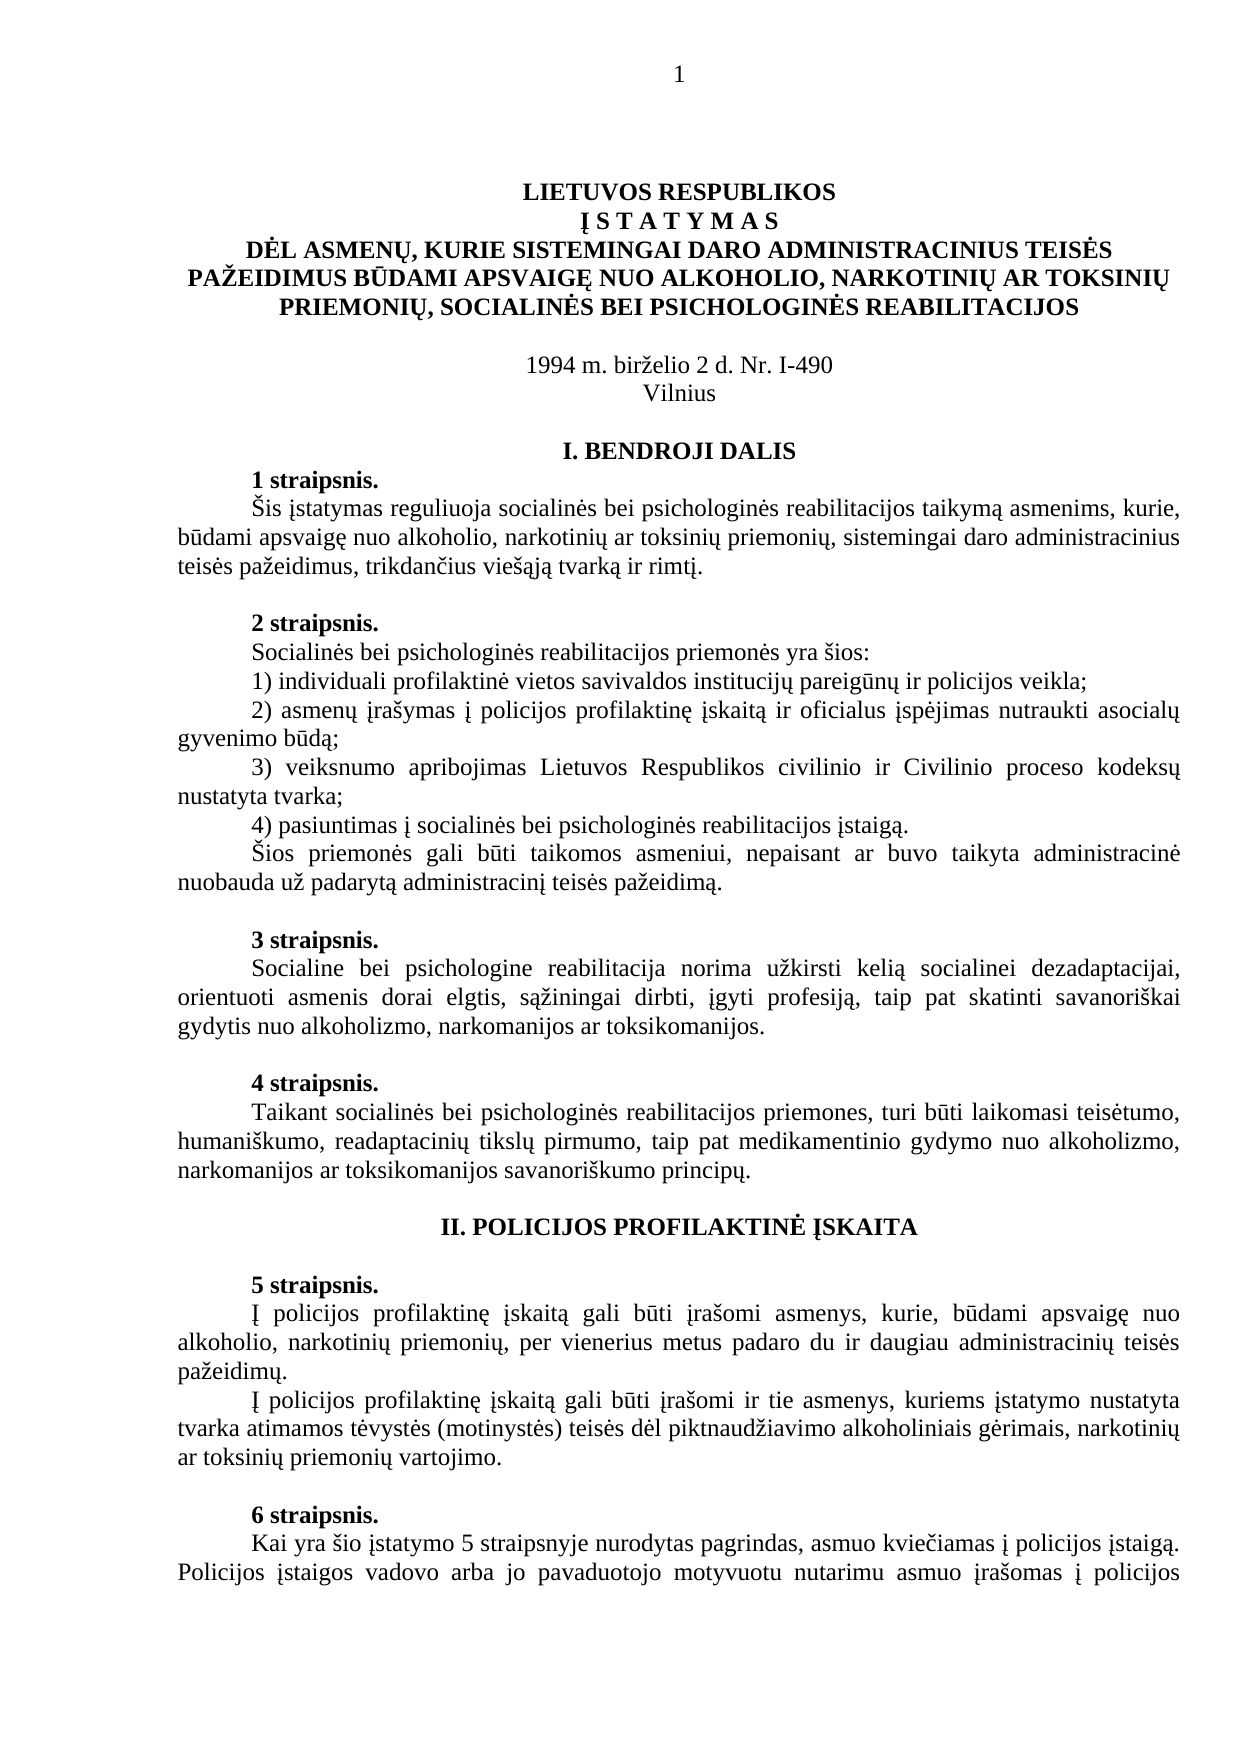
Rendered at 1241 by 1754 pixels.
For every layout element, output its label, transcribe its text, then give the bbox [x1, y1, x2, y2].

text Vilnius [177, 378, 1181, 407]
text 1) individuali profilaktinė vietos savivaldos institucijų pareigūnų ir policijos veikla; [177, 666, 1181, 695]
text Į policijos profilaktinę įskaitą gali būti įrašomi asmenys, kurie, būdami apsvaigę nuo alkoholio, narkotinių priemonių, per vienerius metus padaro du ir daugiau administracinių teisės pažeidimų. [177, 1298, 1181, 1385]
text Taikant socialinės bei psichologinės reabilitacijos priemones, turi būti laikomasi teisėtumo, humaniškumo, readaptacinių tikslų pirmumo, taip pat medikamentinio gydymo nuo alkoholizmo, narkomanijos ar toksikomanijos savanoriškumo principų. [177, 1097, 1181, 1183]
text 5 straipsnis. [177, 1270, 1181, 1298]
text Kai yra šio įstatymo 5 straipsnyje nurodytas pagrindas, asmuo kviečiamas į policijos įstaigą. Policijos įstaigos vadovo arba jo pavaduotojo motyvuotu nutarimu asmuo įrašomas į policijos [177, 1528, 1181, 1586]
text 2 straipsnis. [177, 608, 1181, 637]
text 3 straipsnis. [177, 925, 1181, 953]
text 4) pasiuntimas į socialinės bei psichologinės reabilitacijos įstaigą. [177, 810, 1181, 838]
text Į S T A T Y M A S [177, 206, 1181, 235]
text Socialine bei psichologine reabilitacija norima užkirsti kelią socialinei dezadaptacijai, orientuoti asmenis dorai elgtis, sąžiningai dirbti, įgyti profesiją, taip pat skatinti savanoriškai gydytis nuo alkoholizmo, narkomanijos ar toksikomanijos. [177, 953, 1181, 1040]
text 3) veiksnumo apribojimas Lietuvos Respublikos civilinio ir Civilinio proceso kodeksų nustatyta tvarka; [177, 752, 1181, 810]
text 2) asmenų įrašymas į policijos profilaktinę įskaitą ir oficialus įspėjimas nutraukti asocialų gyvenimo būdą; [177, 695, 1181, 752]
text DĖL ASMENŲ, KURIE SISTEMINGAI DARO ADMINISTRACINIUS TEISĖS PAŽEIDIMUS BŪDAMI APSVAIGĘ NUO ALKOHOLIO, NARKOTINIŲ AR TOKSINIŲ PRIEMONIŲ, SOCIALINĖS BEI PSICHOLOGINĖS REABILITACIJOS [177, 235, 1181, 321]
text Socialinės bei psichologinės reabilitacijos priemonės yra šios: [177, 637, 1181, 666]
text Į policijos profilaktinę įskaitą gali būti įrašomi ir tie asmenys, kuriems įstatymo nustatyta tvarka atimamos tėvystės (motinystės) teisės dėl piktnaudžiavimo alkoholiniais gėrimais, narkotinių ar toksinių priemonių vartojimo. [177, 1385, 1181, 1471]
text 1994 m. birželio 2 d. Nr. I-490 [177, 350, 1181, 378]
text 4 straipsnis. [177, 1068, 1181, 1097]
text I. BENDROJI DALIS [177, 436, 1181, 465]
text II. POLICIJOS PROFILAKTINĖ ĮSKAITA [177, 1212, 1181, 1241]
text 1 straipsnis. [177, 465, 1181, 493]
text 6 straipsnis. [177, 1500, 1181, 1528]
text Šis įstatymas reguliuoja socialinės bei psichologinės reabilitacijos taikymą asmenims, kurie, būdami apsvaigę nuo alkoholio, narkotinių ar toksinių priemonių, sistemingai daro administracinius teisės pažeidimus, trikdančius viešąją tvarką ir rimtį. [177, 493, 1181, 580]
text LIETUVOS RESPUBLIKOS [177, 177, 1181, 206]
text Šios priemonės gali būti taikomos asmeniui, nepaisant ar buvo taikyta administracinė nuobauda už padarytą administracinį teisės pažeidimą. [177, 838, 1181, 896]
